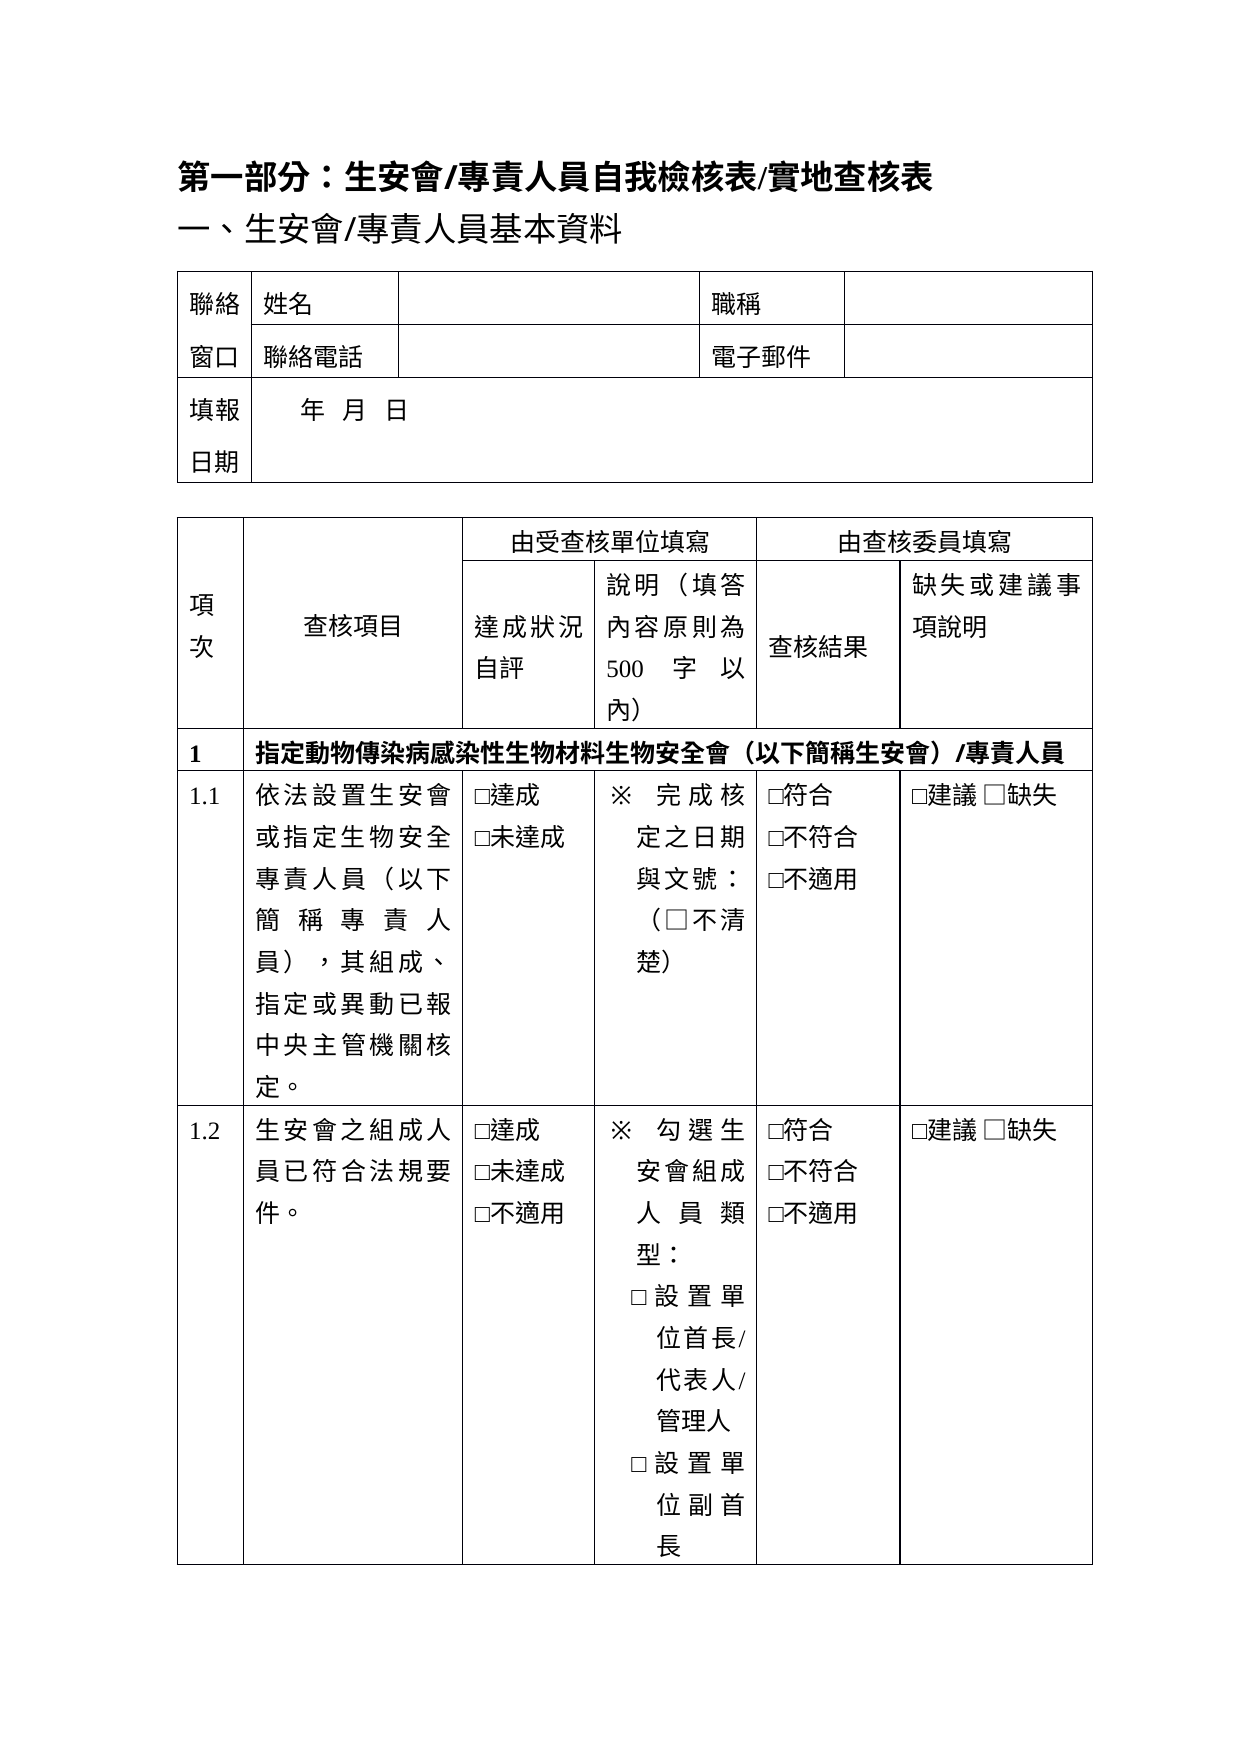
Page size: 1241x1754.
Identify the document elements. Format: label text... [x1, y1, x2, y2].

table_cell 生安會之組成人員已符合法規要件。 [244, 1106, 462, 1564]
table_cell □符合 □不符合 □不適用 [757, 1106, 899, 1564]
table_cell □符合 □不符合 □不適用 [757, 771, 899, 1105]
text 第一部分：生安會/專責人員自我檢核表/實地查核表 [177, 148, 1092, 200]
table_header 項次 [178, 518, 243, 728]
table_header [399, 272, 699, 324]
table_header [845, 272, 1092, 324]
table_cell 電子郵件 [700, 325, 844, 377]
table_cell 1.2 [178, 1106, 243, 1564]
table_cell 缺失或建議事項說明 [901, 561, 1092, 728]
table_cell □達成 □未達成 [463, 771, 594, 1105]
table_header 聯絡窗口 [178, 272, 251, 377]
table_header 由查核委員填寫 [757, 518, 1092, 560]
table_cell 1.1 [178, 771, 243, 1105]
table_cell 聯絡電話 [252, 325, 398, 377]
table_cell 完成核定之日期與文號：（□不清楚） [595, 771, 756, 1105]
table_cell □建議 □缺失 [901, 1106, 1092, 1564]
table_cell 1 [178, 729, 243, 770]
table_cell 指定動物傳染病感染性生物材料生物安全會（以下簡稱生安會）/專責人員 [244, 729, 1092, 770]
table_cell 年 月 日 [252, 378, 1092, 482]
table_cell □建議 □缺失 [901, 771, 1092, 1105]
table_cell 說明（填答內容原則為500字以內） [595, 561, 756, 728]
table_cell □達成 □未達成 □不適用 [463, 1106, 594, 1564]
table_header 姓名 [252, 272, 398, 324]
table_cell 勾選生安會組成人員類型： □設置單位首長/代表人/管理人 □設置單位副首長 [595, 1106, 756, 1564]
table_cell [845, 325, 1092, 377]
table_cell 依法設置生安會或指定生物安全專責人員（以下簡稱專責人員），其組成、指定或異動已報中央主管機關核定。 [244, 771, 462, 1105]
text 一、生安會/專責人員基本資料 [177, 200, 1092, 252]
table_header 查核項目 [244, 518, 462, 728]
table_cell 查核結果 [757, 561, 899, 728]
table_cell 達成狀況自評 [463, 561, 594, 728]
table_header 職稱 [700, 272, 844, 324]
table_header 由受查核單位填寫 [463, 518, 756, 560]
table_cell [399, 325, 699, 377]
table_cell 填報日期 [178, 378, 251, 482]
